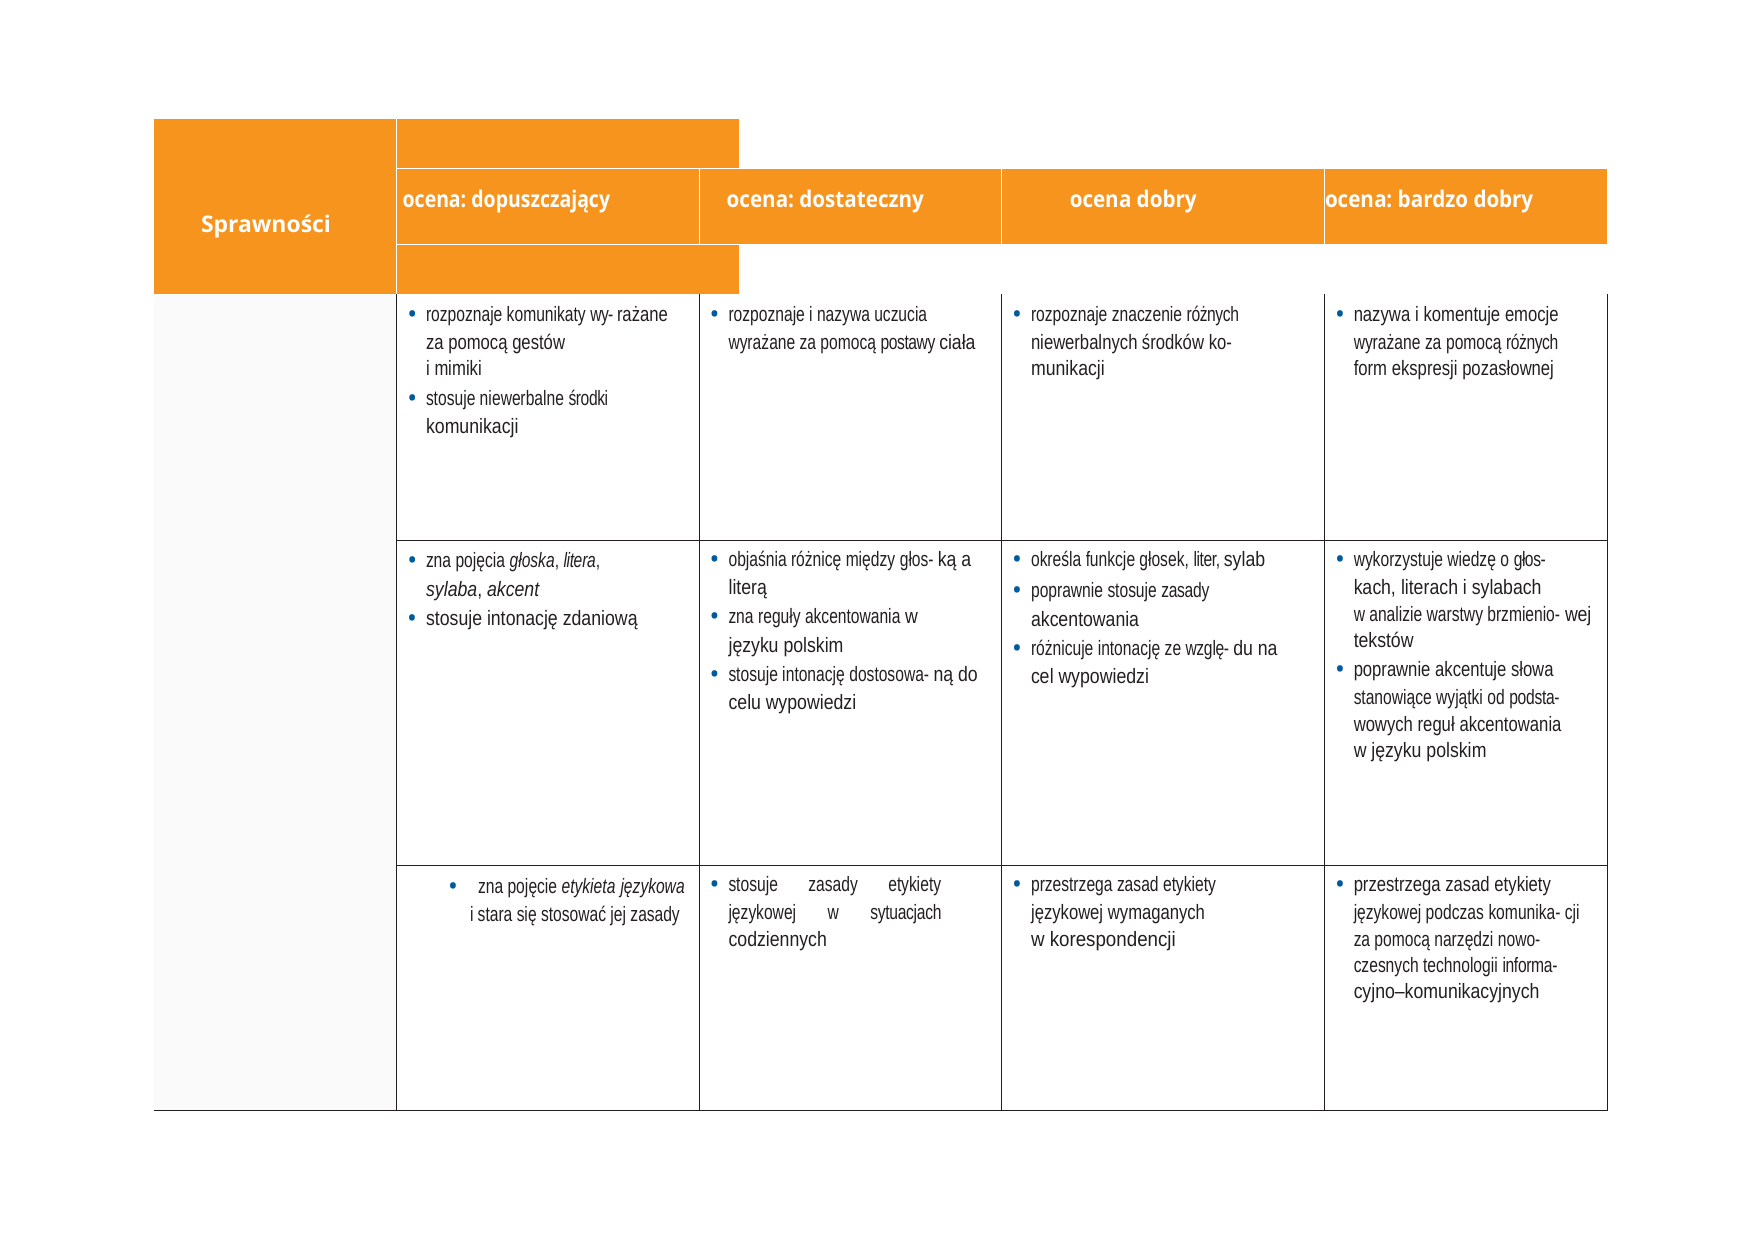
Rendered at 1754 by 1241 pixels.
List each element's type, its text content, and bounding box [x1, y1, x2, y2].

table_cell [739, 245, 1607, 294]
table_cell ocena dobry [1002, 169, 1324, 244]
table_cell zna pojęcie etykieta językowa i stara się stosować jej zasady [397, 866, 699, 1110]
table_cell rozpoznaje znaczenie różnych niewerbalnych środków ko- munikacji [1002, 295, 1324, 540]
table_cell przestrzega zasad etykiety językowej podczas komunika- cji za pomocą narzędzi nowo- czesnych technologii informa- cyjno–komunikacyjnych [1325, 866, 1607, 1110]
table_cell ocena: bardzo dobry [1325, 169, 1607, 244]
table_header [739, 118, 1607, 168]
table_cell przestrzega zasad etykiety językowej wymaganych w korespondencji [1002, 866, 1324, 1110]
table_cell określa funkcje głosek, liter, sylab poprawnie stosuje zasady akcentowania różnicuje intonację ze wzglę- du na cel wypowiedzi [1002, 541, 1324, 865]
table_header Sprawności [154, 119, 396, 294]
table_cell rozpoznaje i nazywa uczucia wyrażane za pomocą postawy ciała [700, 295, 1001, 540]
table_cell [154, 295, 396, 1110]
table_cell UCZEŃ [397, 245, 739, 294]
table_cell zna pojęcia głoska, litera, sylaba, akcent stosuje intonację zdaniową [397, 541, 699, 865]
table_cell wykorzystuje wiedzę o głos- kach, literach i sylabach w analizie warstwy brzmienio- wej tekstów poprawnie akcentuje słowa stanowiące wyjątki od podsta- wowych reguł akcentowania w języku polskim [1325, 541, 1607, 865]
table_cell stosuje zasady etykiety językowej w sytuacjach codziennych [700, 866, 1001, 1110]
table_cell ocena: dostateczny [700, 169, 1001, 244]
table_cell nazywa i komentuje emocje wyrażane za pomocą różnych form ekspresji pozasłownej [1325, 295, 1607, 540]
table_cell ocena: dopuszczający [397, 169, 699, 244]
table_cell rozpoznaje komunikaty wy- rażane za pomocą gestów i mimiki stosuje niewerbalne środki komunikacji [397, 295, 699, 540]
table_header Wymagania [397, 119, 739, 168]
table_cell objaśnia różnicę między głos- ką a literą zna reguły akcentowania w języku polskim stosuje intonację dostosowa- ną do celu wypowiedzi [700, 541, 1001, 865]
